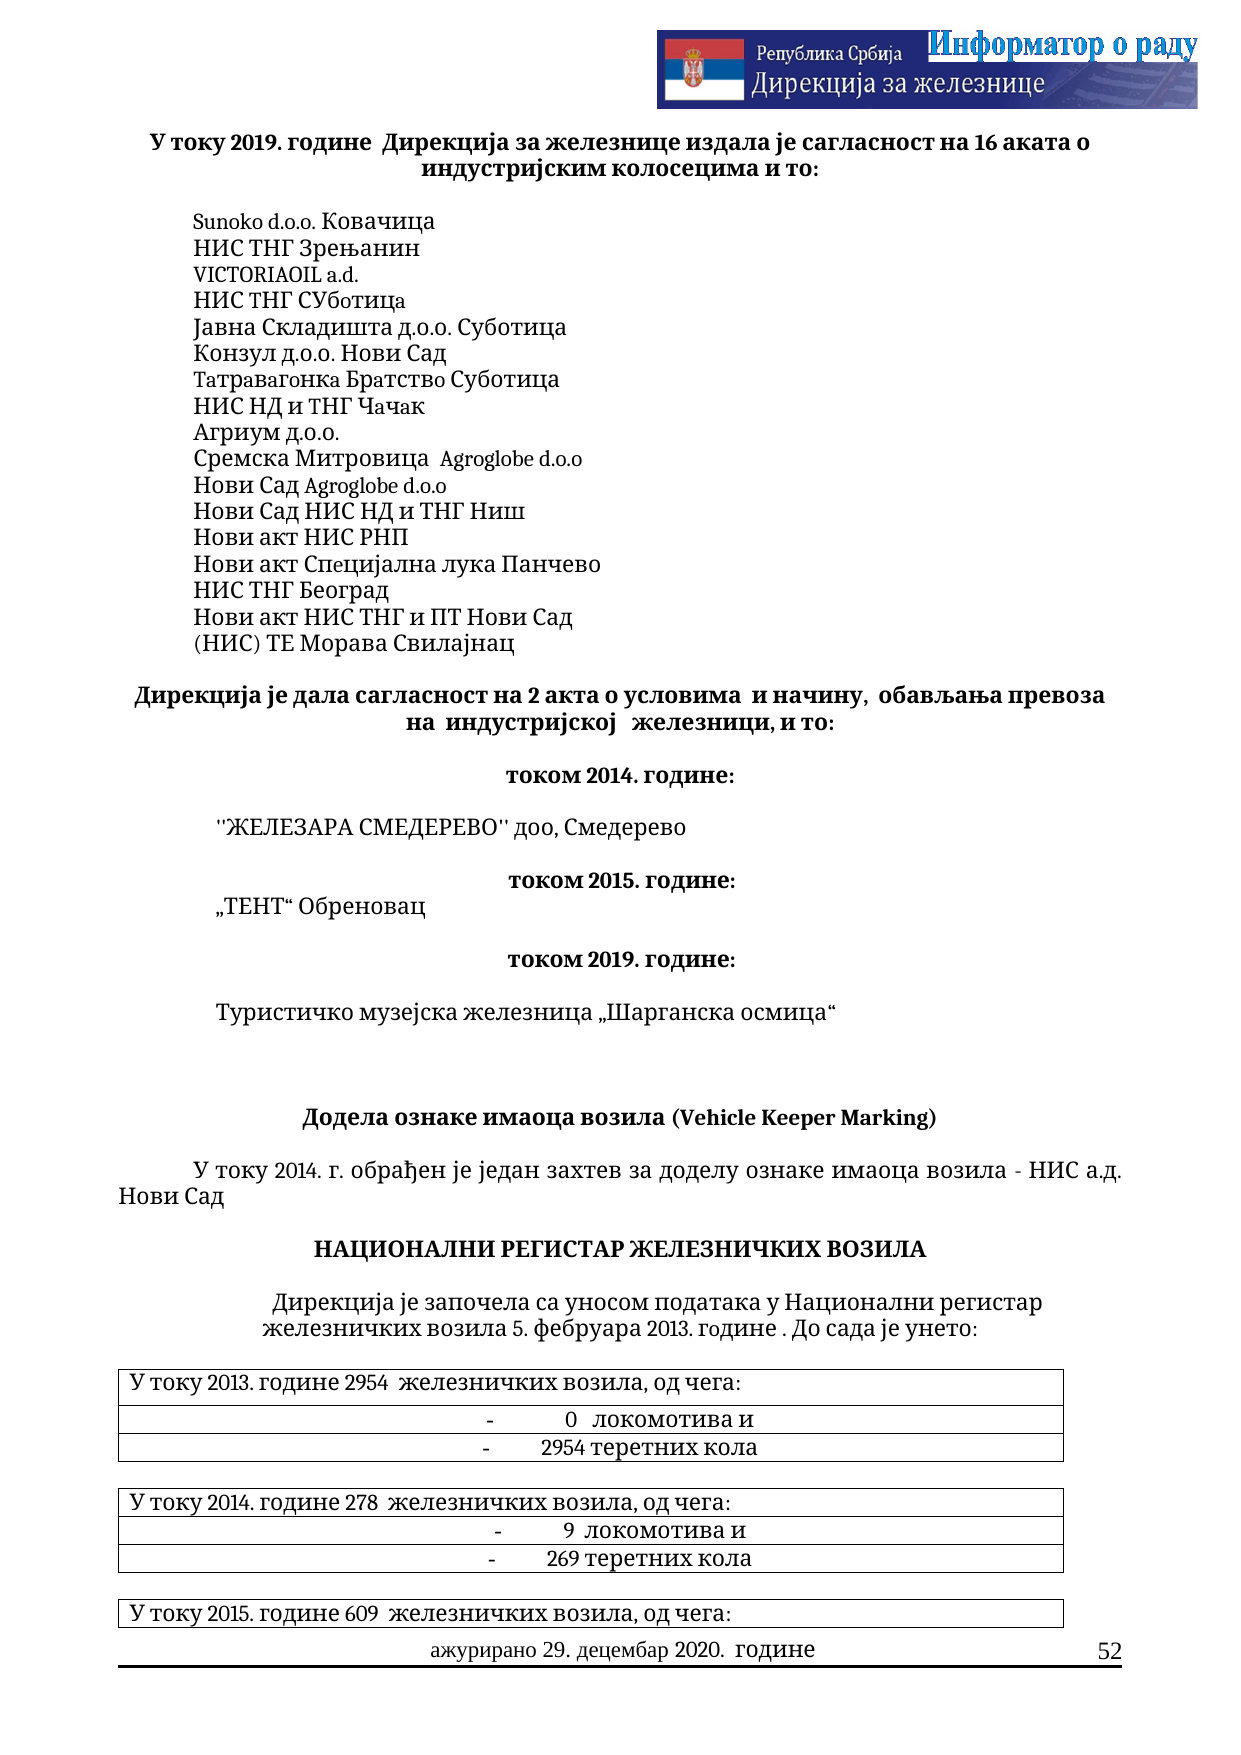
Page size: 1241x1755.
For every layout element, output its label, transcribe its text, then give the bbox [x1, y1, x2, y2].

text Нови акт НИС ТНГ и ПТ Нови Сад [118, 604, 1122, 631]
text Sunoko d.o.o. Ковачица [118, 209, 1122, 235]
text Дирекција је дала сагласност на 2 акта о условима и начину, обављања превоза на индустријској железници, и то: [118, 683, 1122, 736]
table_cell 0 локомотива и [119, 1406, 188, 1433]
text У току 2019. године Дирекција за железнице издала је сагласност на 16 аката о индустријским колосецима и то: [118, 130, 1122, 183]
table_cell [129, 1026, 141, 1079]
table_cell 9 локомотива и [1052, 1517, 1063, 1544]
text НАЦИОНАЛНИ РЕГИСТАР ЖЕЛЕЗНИЧКИХ ВОЗИЛА [118, 1237, 1122, 1263]
table_header У току 2013. године 2954 железничких возила, од чега: [119, 1370, 1063, 1405]
text НИС НД и TНГ Чaчaк [118, 393, 1122, 420]
text Јавна Складишта д.о.о. Суботица [118, 314, 1122, 341]
text Додела ознаке имаоца возила (Vehicle Keeper Marking) [118, 1105, 1122, 1131]
text Агриум д.о.о. [118, 420, 1122, 446]
text НИС ТНГ Београд [118, 578, 1122, 604]
text Нови Сад НИС НД и ТНГ Ниш [118, 499, 1122, 525]
text Дирекција је започела са уносом података у Национални регистар железничких возила 5. фебруара 2013. гoдине . До сада је унето: [118, 1289, 1122, 1342]
table_cell 2954 теретних кола [119, 1434, 188, 1461]
text Нови акт НИС РНП [118, 525, 1122, 552]
text Конзул д.о.о. Нови Сад [118, 341, 1122, 367]
table_cell 0 локомотива и [1052, 1406, 1063, 1433]
text Нови акт Спeцијална лука Панчево [118, 552, 1122, 578]
table_cell 269 теретних кола [119, 1545, 188, 1572]
text НИС TНГ СУбoтицa [118, 288, 1122, 314]
text У току 2014. г. обрађен је један захтев за доделу ознаке имаоца возила - НИС а.д. Нови Сад [118, 1158, 1122, 1210]
text Taтрaвaгoнкa Брaтствo Суботица [118, 367, 1122, 393]
text (НИС) ТЕ Морава Свилајнац [118, 631, 1122, 657]
table_cell 9 локомотива и [119, 1517, 188, 1544]
text Сремска Митровица Agroglobe d.o.o [118, 446, 1122, 472]
text током 2014. године: [118, 762, 1122, 789]
text VICTORIAOIL a.d. [118, 262, 1122, 288]
text Нови Сад Agroglobe d.o.o [118, 472, 1122, 499]
text НИС ТНГ Зрењанин [118, 235, 1122, 262]
